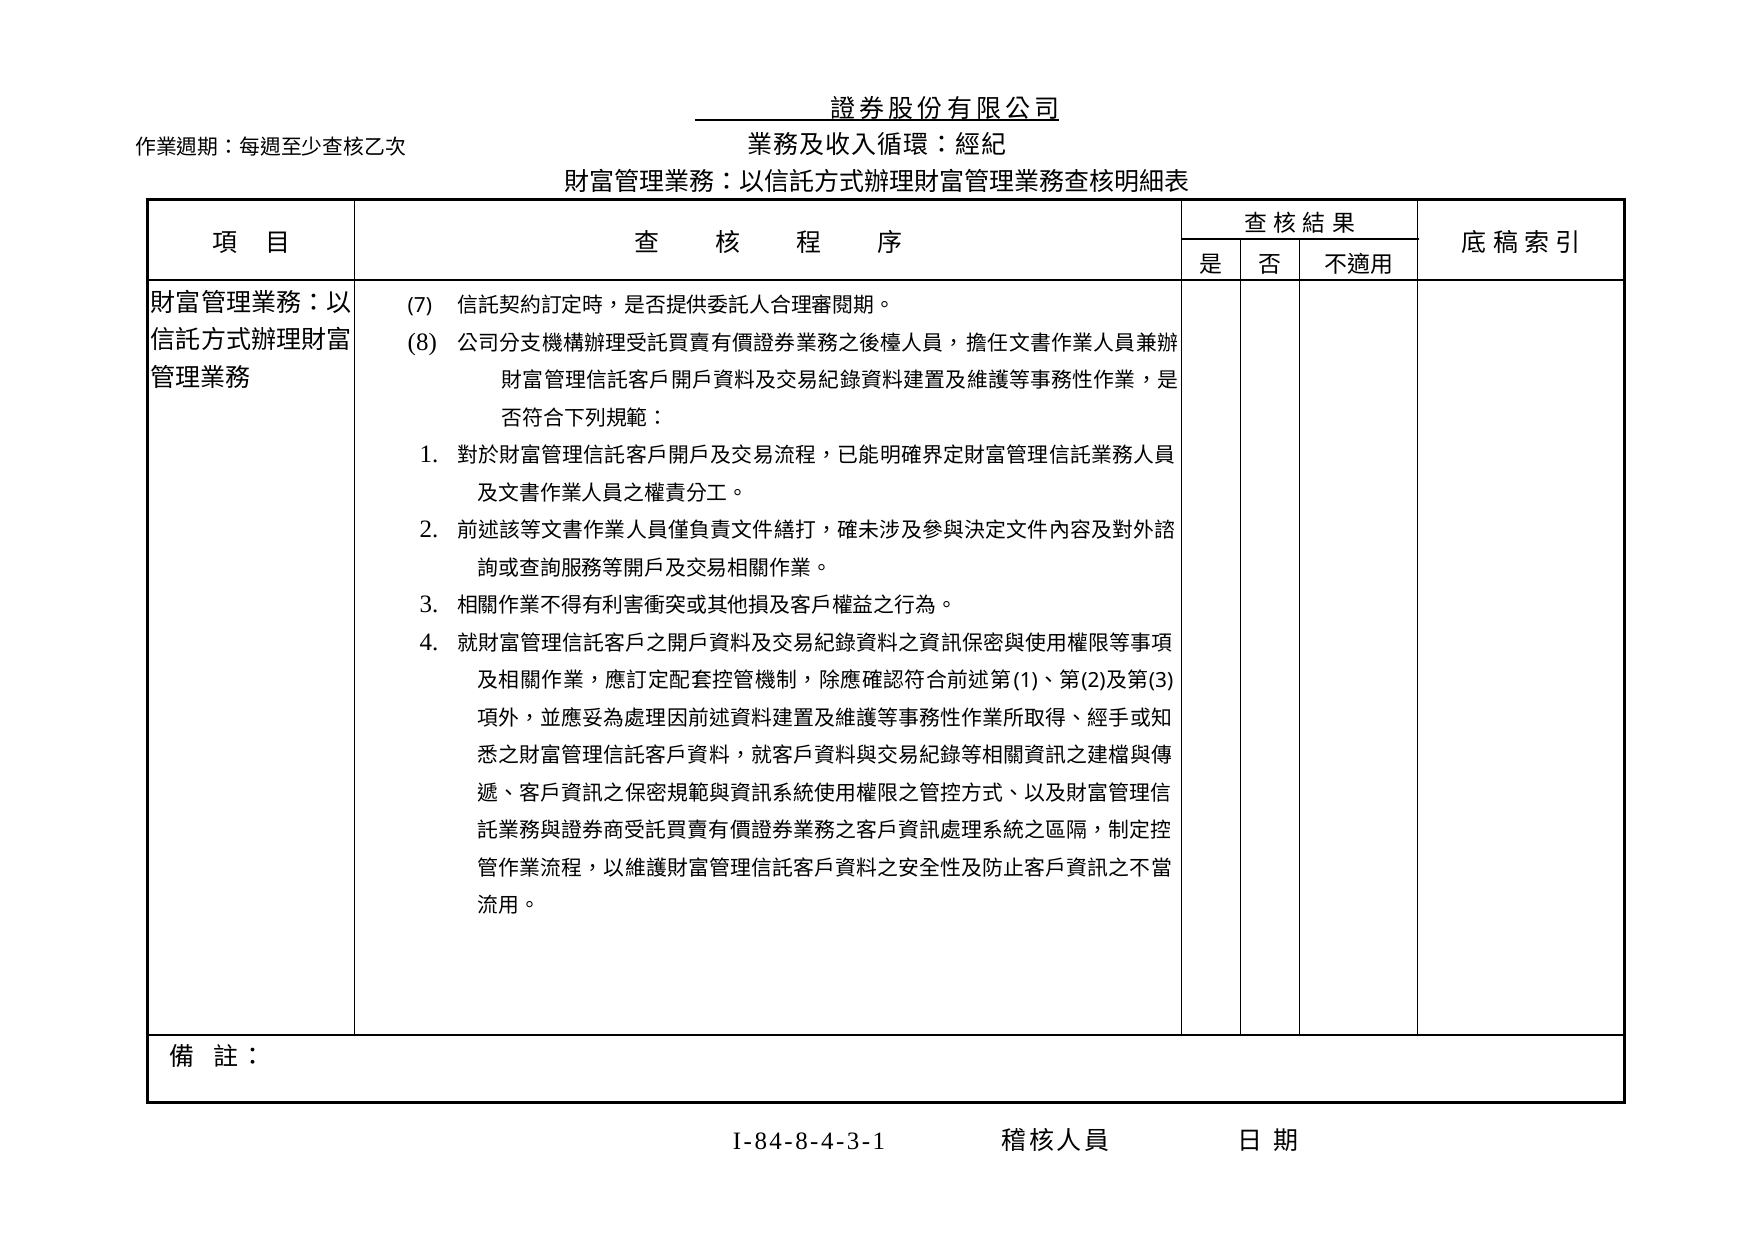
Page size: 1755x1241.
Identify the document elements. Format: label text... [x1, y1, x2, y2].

table_cell 財富管理業務：以信託方式辦理財富管理業務 [149, 281, 354, 1034]
table_cell [1300, 281, 1417, 1034]
text I-84-8-4-3-1 稽核人員 日 期 [148, 1104, 1606, 1156]
table_cell [1182, 281, 1240, 1034]
table_cell 否 [1241, 240, 1299, 279]
table_header 查 核 程 序 [355, 201, 1181, 279]
table_cell 是 [1182, 240, 1240, 279]
table_header 項 目 [149, 201, 354, 279]
table_cell 不適用 [1300, 240, 1417, 279]
text 業務及收入循環：經紀 [494, 125, 1606, 161]
table_cell [1241, 281, 1299, 1034]
text 證券股份有限公司 [148, 89, 1606, 125]
table_header 底稿索引 [1418, 201, 1623, 279]
table_cell 備 註： [149, 1036, 1623, 1101]
text 財富管理業務：以信託方式辦理財富管理業務查核明細表 [148, 161, 1606, 197]
table_cell [1418, 281, 1623, 1034]
text 業務及收入循環：經紀 [148, 132, 485, 161]
table_header 查核結果 [1182, 201, 1417, 238]
table_cell 信託契約訂定時，是否提供委託人合理審閱期。 公司分支機構辦理受託買賣有價證券業務之後檯人員，擔任文書作業人員兼辦財富管理信託客戶開戶資料及交易紀錄資料建置及維護等事務性作業，是否符合下列規範： 對於財富管理信託客戶開戶及交易流程，已能明確界定財富管理信託業務人員及文書作業人員之權責分工。 前述該等文書作業人員僅負責文件繕打，確未涉及參與決定文件內容及對外諮詢或查詢服務等開戶及交易相關作業。 相關作業不得有利害衝突或其他損及客戶權益之行為。 就財富管理信託客戶之開戶資料及交易紀錄資料之資訊保密與使用權限等事項及相關作業，應訂定配套控管機制，除應確認符合前述第(1)、第(2)及第(3)項外，並應妥為處理因前述資料建置及維護等事務性作業所取得、經手或知悉之財富管理信託客戶資料，就客戶資料與交易紀錄等相關資訊之建檔與傳遞、客戶資訊之保密規範與資訊系統使用權限之管控方式、以及財富管理信託業務與證券商受託買賣有價證券業務之客戶資訊處理系統之區隔，制定控管作業流程，以維護財富管理信託客戶資料之安全性及防止客戶資訊之不當流用。 [355, 281, 1181, 1034]
